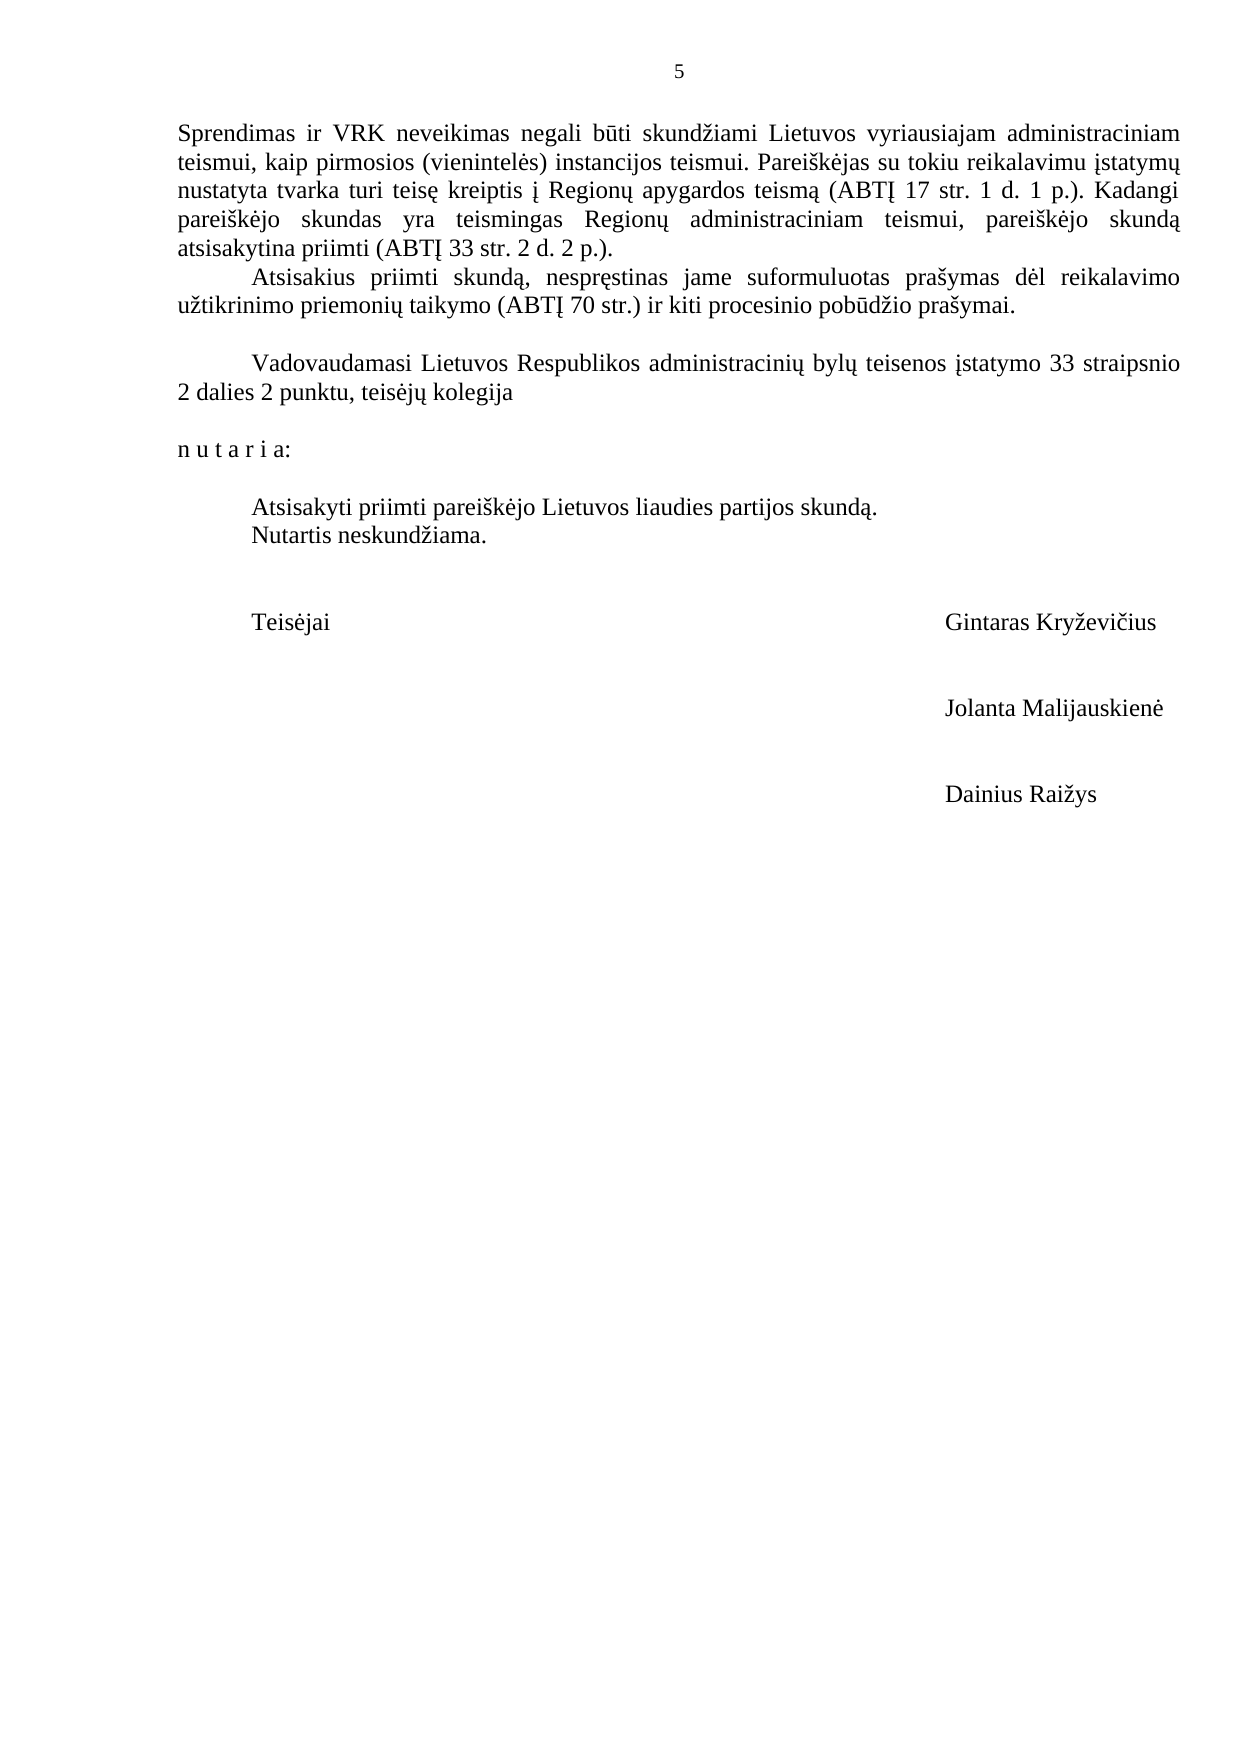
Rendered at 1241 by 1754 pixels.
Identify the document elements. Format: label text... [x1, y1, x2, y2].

text Atsisakyti priimti pareiškėjo Lietuvos liaudies partijos skundą. [177, 492, 1181, 521]
text Sprendimas ir VRK neveikimas negali būti skundžiami Lietuvos vyriausiajam administraciniam teismui, kaip pirmosios (vienintelės) instancijos teismui. Pareiškėjas su tokiu reikalavimu įstatymų nustatyta tvarka turi teisę kreiptis į Regionų apygardos teismą (ABTĮ 17 str. 1 d. 1 p.). Kadangi pareiškėjo skundas yra teismingas Regionų administraciniam teismui, pareiškėjo skundą atsisakytina priimti (ABTĮ 33 str. 2 d. 2 p.). [177, 118, 1181, 262]
text Dainius Raižys [177, 779, 1181, 808]
text Nutartis neskundžiama. [177, 521, 1181, 549]
text Atsisakius priimti skundą, nespręstinas jame suformuluotas prašymas dėl reikalavimo užtikrinimo priemonių taikymo (ABTĮ 70 str.) ir kiti procesinio pobūdžio prašymai. [177, 262, 1181, 319]
text n u t a r i a: [177, 434, 1181, 463]
text Teisėjai Gintaras Kryževičius [177, 607, 1181, 636]
text Jolanta Malijauskienė [177, 693, 1181, 722]
text Vadovaudamasi Lietuvos Respublikos administracinių bylų teisenos įstatymo 33 straipsnio 2 dalies 2 punktu, teisėjų kolegija [177, 348, 1181, 406]
